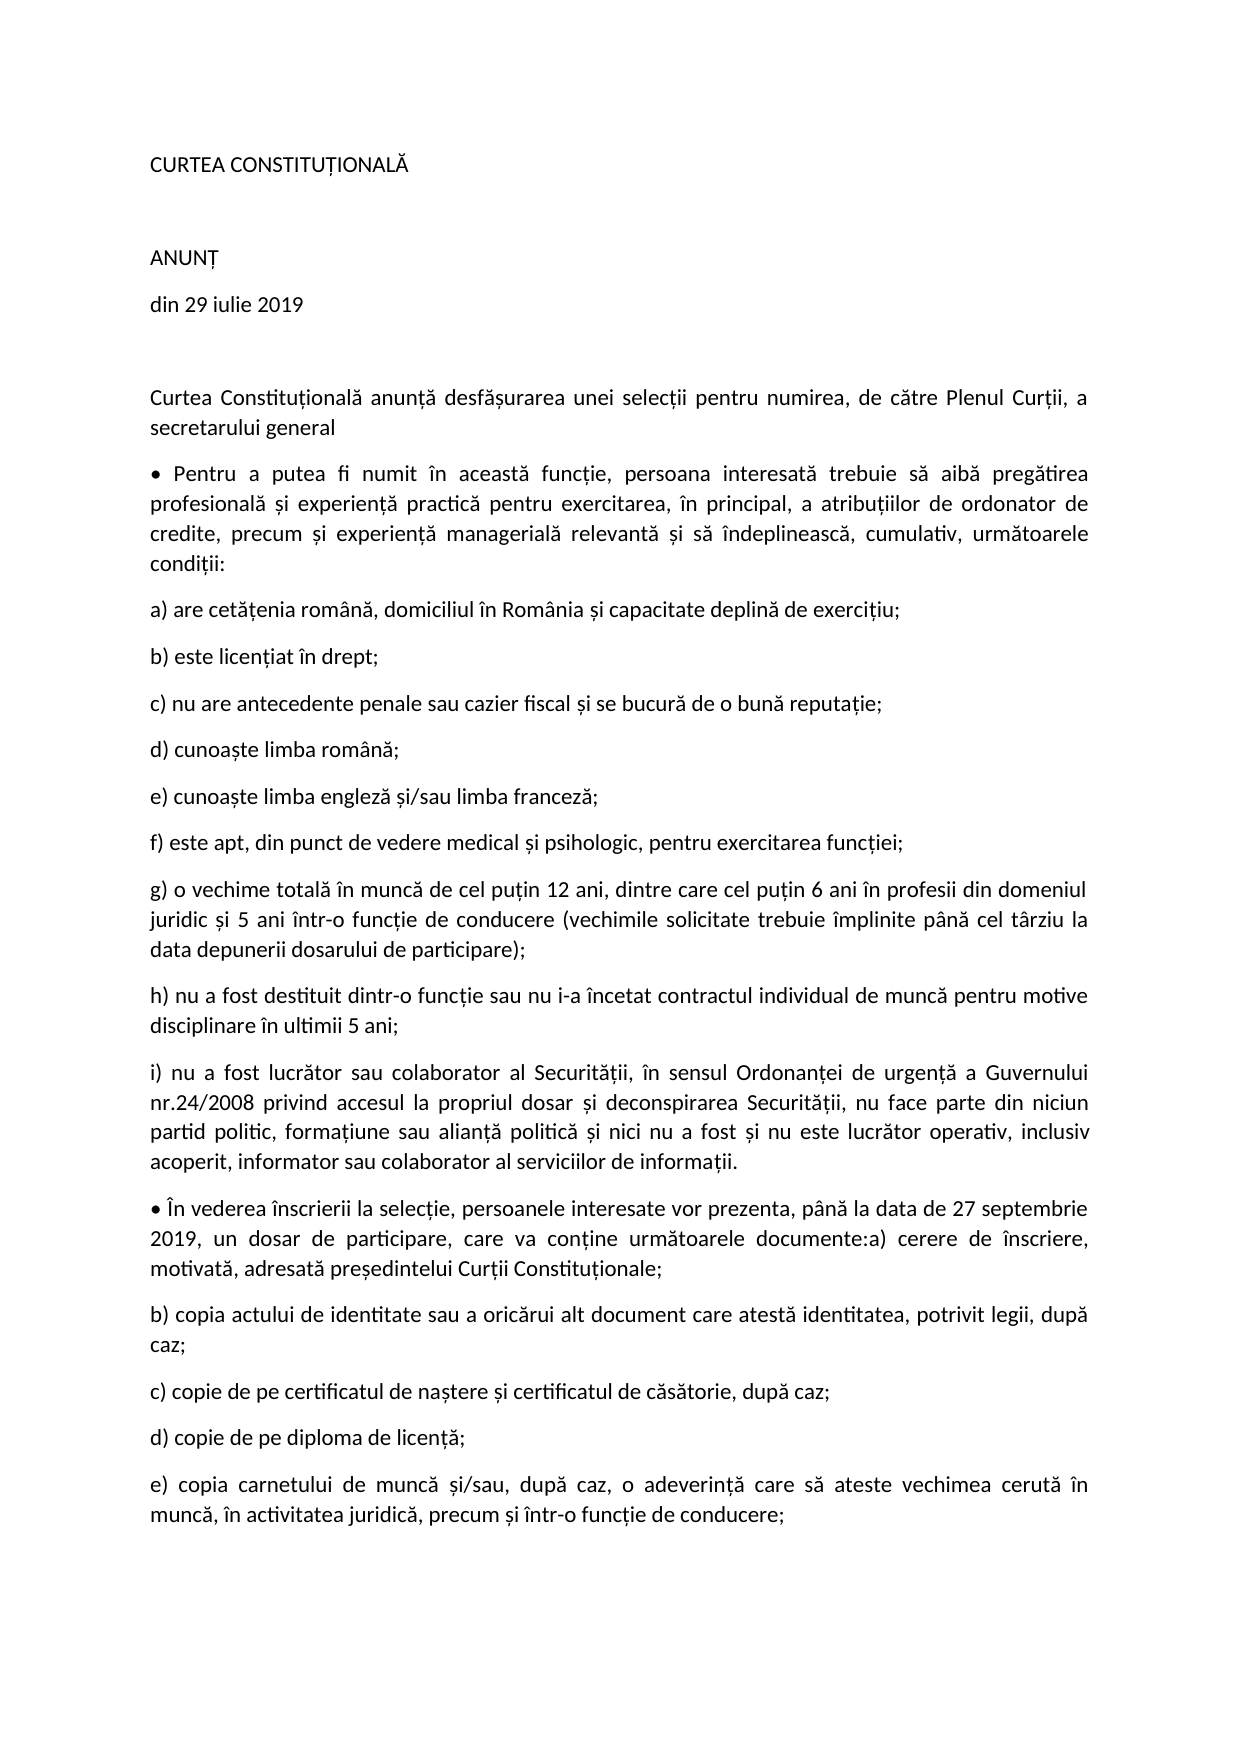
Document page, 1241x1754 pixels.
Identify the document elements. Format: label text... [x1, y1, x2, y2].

text d) copie de pe diploma de licenţă; [150, 1423, 1090, 1451]
text e) cunoaște limba engleză și/sau limba franceză; [150, 782, 1090, 810]
text c) nu are antecedente penale sau cazier fiscal şi se bucură de o bună reputaţie; [150, 689, 1090, 717]
text ANUNȚ [150, 243, 1090, 271]
text din 29 iulie 2019 [150, 290, 1090, 318]
text i) nu a fost lucrător sau colaborator al Securității, în sensul Ordonanței de urgență a Guvernului nr.24/2008 privind accesul la propriul dosar şi deconspirarea Securităţii, nu face parte din niciun partid politic, formaţiune sau alianţă politică și nici nu a fost şi nu este lucrător operativ, inclusiv acoperit, informator sau colaborator al serviciilor de informaţii. [150, 1058, 1090, 1175]
text CURTEA CONSTITUȚIONALĂ [150, 150, 1090, 178]
text d) cunoaşte limba română; [150, 735, 1090, 763]
text • În vederea înscrierii la selecție, persoanele interesate vor prezenta, până la data de 27 septembrie 2019, un dosar de participare, care va conţine următoarele documente:a) cerere de înscriere, motivată, adresată preşedintelui Curţii Constituţionale; [150, 1194, 1090, 1282]
text b) copia actului de identitate sau a oricărui alt document care atestă identitatea, potrivit legii, după caz; [150, 1300, 1090, 1358]
text b) este licenţiat în drept; [150, 642, 1090, 670]
text • Pentru a putea fi numit în această funcție, persoana interesată trebuie să aibă pregătirea profesională și experiență practică pentru exercitarea, în principal, a atribuțiilor de ordonator de credite, precum și experiență managerială relevantă și să îndeplinească, cumulativ, următoarele condiții: [150, 459, 1090, 577]
text h) nu a fost destituit dintr-o funcţie sau nu i-a încetat contractul individual de muncă pentru motive disciplinare în ultimii 5 ani; [150, 981, 1090, 1039]
text e) copia carnetului de muncă şi/sau, după caz, o adeverinţă care să ateste vechimea cerută în muncă, în activitatea juridică, precum și într-o funcție de conducere; [150, 1470, 1090, 1528]
text c) copie de pe certificatul de naştere şi certificatul de căsătorie, după caz; [150, 1377, 1090, 1405]
text g) o vechime totală în muncă de cel puțin 12 ani, dintre care cel puțin 6 ani în profesii din domeniul juridic și 5 ani într-o funcție de conducere (vechimile solicitate trebuie împlinite până cel târziu la data depunerii dosarului de participare); [150, 875, 1090, 963]
text Curtea Constituțională anunță desfășurarea unei selecții pentru numirea, de către Plenul Curții, a secretarului general [150, 383, 1090, 441]
text f) este apt, din punct de vedere medical şi psihologic, pentru exercitarea funcţiei; [150, 828, 1090, 856]
text a) are cetăţenia română, domiciliul în România şi capacitate deplină de exerciţiu; [150, 596, 1090, 623]
